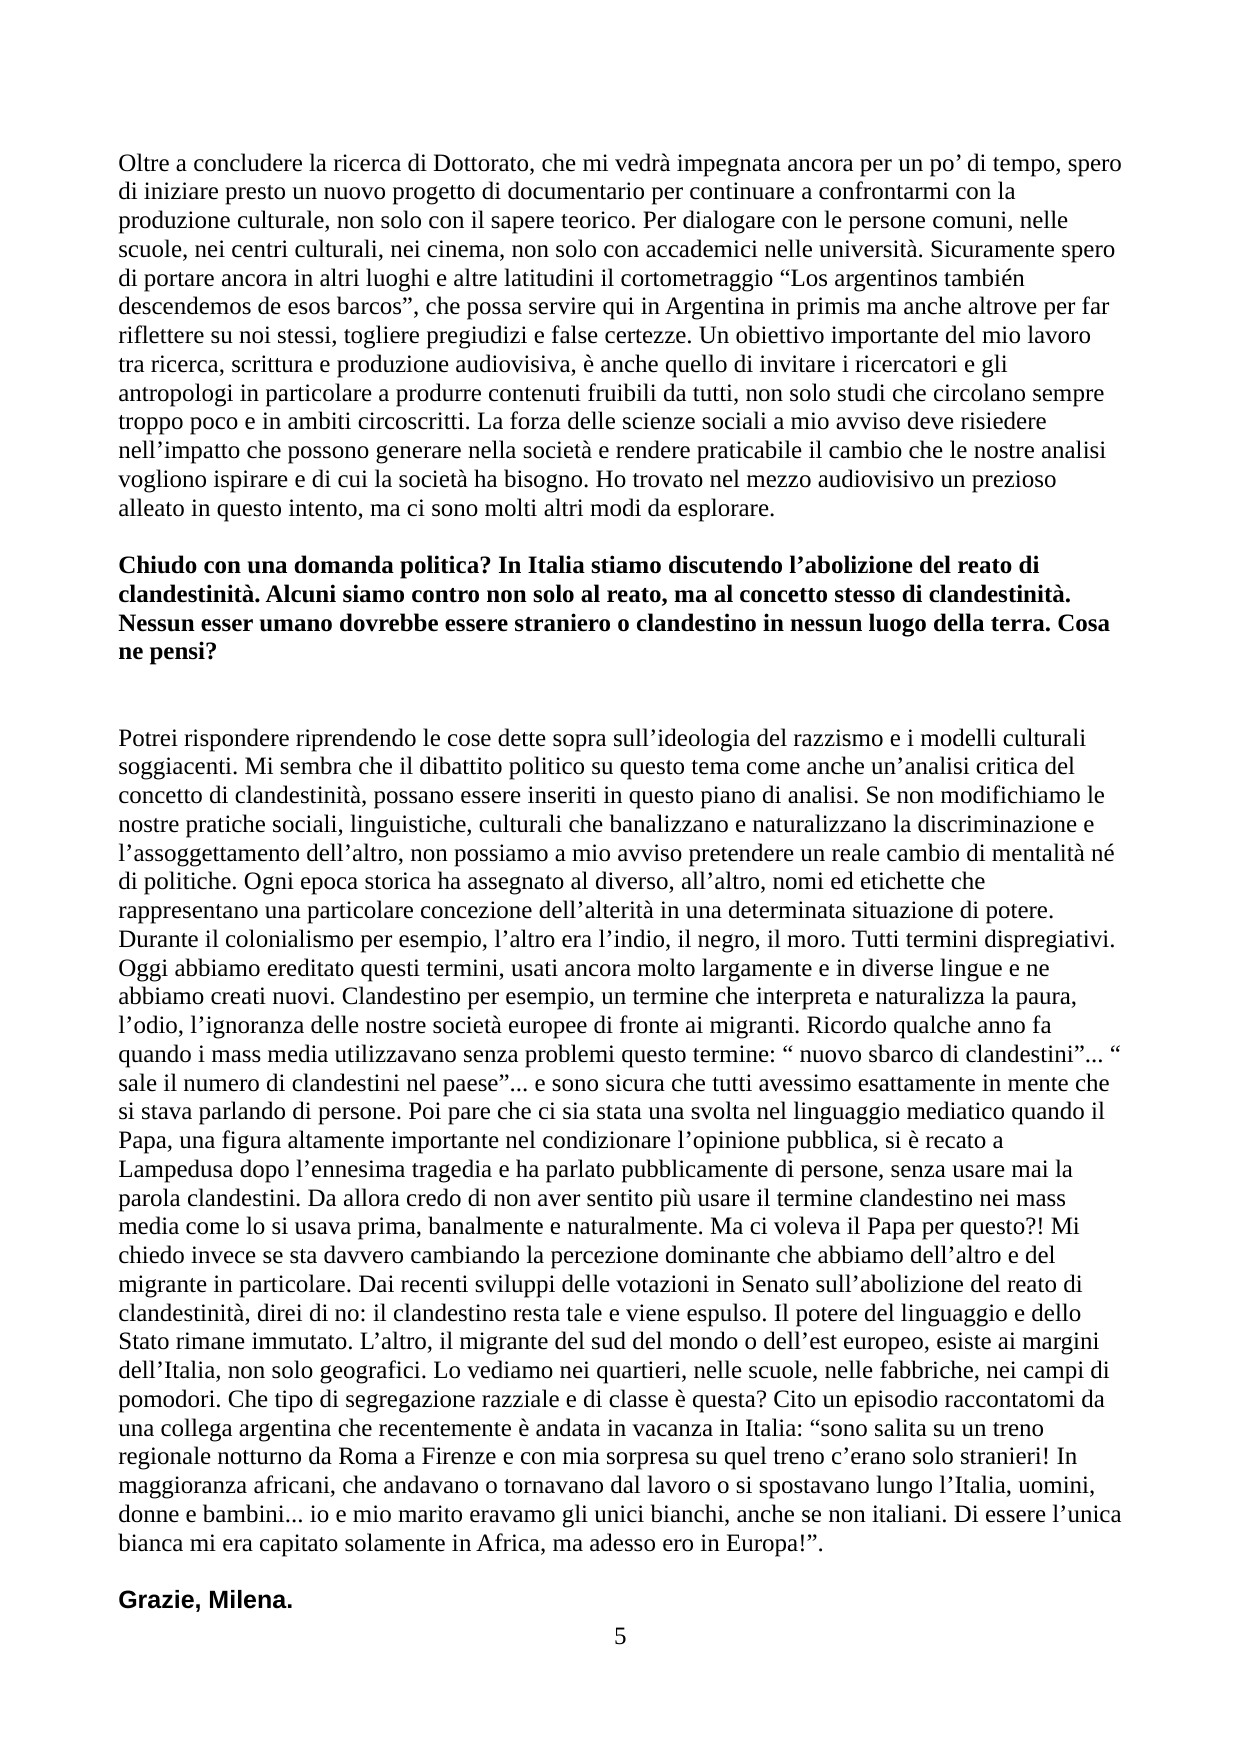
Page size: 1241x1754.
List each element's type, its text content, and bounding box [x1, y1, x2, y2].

text Oltre a concludere la ricerca di Dottorato, che mi vedrà impegnata ancora per un po’ di tempo, spero di iniziare presto un nuovo progetto di documentario per continuare a confrontarmi con la produzione culturale, non solo con il sapere teorico. Per dialogare con le persone comuni, nelle scuole, nei centri culturali, nei cinema, non solo con accademici nelle università. Sicuramente spero di portare ancora in altri luoghi e altre latitudini il cortometraggio “Los argentinos también descendemos de esos barcos”, che possa servire qui in Argentina in primis ma anche altrove per far riflettere su noi stessi, togliere pregiudizi e false certezze. Un obiettivo importante del mio lavoro tra ricerca, scrittura e produzione audiovisiva, è anche quello di invitare i ricercatori e gli antropologi in particolare a produrre contenuti fruibili da tutti, non solo studi che circolano sempre troppo poco e in ambiti circoscritti. La forza delle scienze sociali a mio avviso deve risiedere nell’impatto che possono generare nella società e rendere praticabile il cambio che le nostre analisi vogliono ispirare e di cui la società ha bisogno. Ho trovato nel mezzo audiovisivo un prezioso alleato in questo intento, ma ci sono molti altri modi da esplorare. [118, 148, 1122, 521]
text Grazie, Milena. [118, 1585, 1122, 1614]
text Chiudo con una domanda politica? In Italia stiamo discutendo l’abolizione del reato di clandestinità. Alcuni siamo contro non solo al reato, ma al concetto stesso di clandestinità. Nessun esser umano dovrebbe essere straniero o clandestino in nessun luogo della terra. Cosa ne pensi? [118, 550, 1122, 665]
text Potrei rispondere riprendendo le cose dette sopra sull’ideologia del razzismo e i modelli culturali soggiacenti. Mi sembra che il dibattito politico su questo tema come anche un’analisi critica del concetto di clandestinità, possano essere inseriti in questo piano di analisi. Se non modifichiamo le nostre pratiche sociali, linguistiche, culturali che banalizzano e naturalizzano la discriminazione e l’assoggettamento dell’altro, non possiamo a mio avviso pretendere un reale cambio di mentalità né di politiche. Ogni epoca storica ha assegnato al diverso, all’altro, nomi ed etichette che rappresentano una particolare concezione dell’alterità in una determinata situazione di potere. Durante il colonialismo per esempio, l’altro era l’indio, il negro, il moro. Tutti termini dispregiativi. Oggi abbiamo ereditato questi termini, usati ancora molto largamente e in diverse lingue e ne abbiamo creati nuovi. Clandestino per esempio, un termine che interpreta e naturalizza la paura, l’odio, l’ignoranza delle nostre società europee di fronte ai migranti. Ricordo qualche anno fa quando i mass media utilizzavano senza problemi questo termine: “ nuovo sbarco di clandestini”... “ sale il numero di clandestini nel paese”... e sono sicura che tutti avessimo esattamente in mente che si stava parlando di persone. Poi pare che ci sia stata una svolta nel linguaggio mediatico quando il Papa, una figura altamente importante nel condizionare l’opinione pubblica, si è recato a Lampedusa dopo l’ennesima tragedia e ha parlato pubblicamente di persone, senza usare mai la parola clandestini. Da allora credo di non aver sentito più usare il termine clandestino nei mass media come lo si usava prima, banalmente e naturalmente. Ma ci voleva il Papa per questo?! Mi chiedo invece se sta davvero cambiando la percezione dominante che abbiamo dell’altro e del migrante in particolare. Dai recenti sviluppi delle votazioni in Senato sull’abolizione del reato di clandestinità, direi di no: il clandestino resta tale e viene espulso. Il potere del linguaggio e dello Stato rimane immutato. L’altro, il migrante del sud del mondo o dell’est europeo, esiste ai margini dell’Italia, non solo geografici. Lo vediamo nei quartieri, nelle scuole, nelle fabbriche, nei campi di pomodori. Che tipo di segregazione razziale e di classe è questa? Cito un episodio raccontatomi da una collega argentina che recentemente è andata in vacanza in Italia: “sono salita su un treno regionale notturno da Roma a Firenze e con mia sorpresa su quel treno c’erano solo stranieri! In maggioranza africani, che andavano o tornavano dal lavoro o si spostavano lungo l’Italia, uomini, donne e bambini... io e mio marito eravamo gli unici bianchi, anche se non italiani. Di essere l’unica bianca mi era capitato solamente in Africa, ma adesso ero in Europa!”. [118, 723, 1122, 1556]
